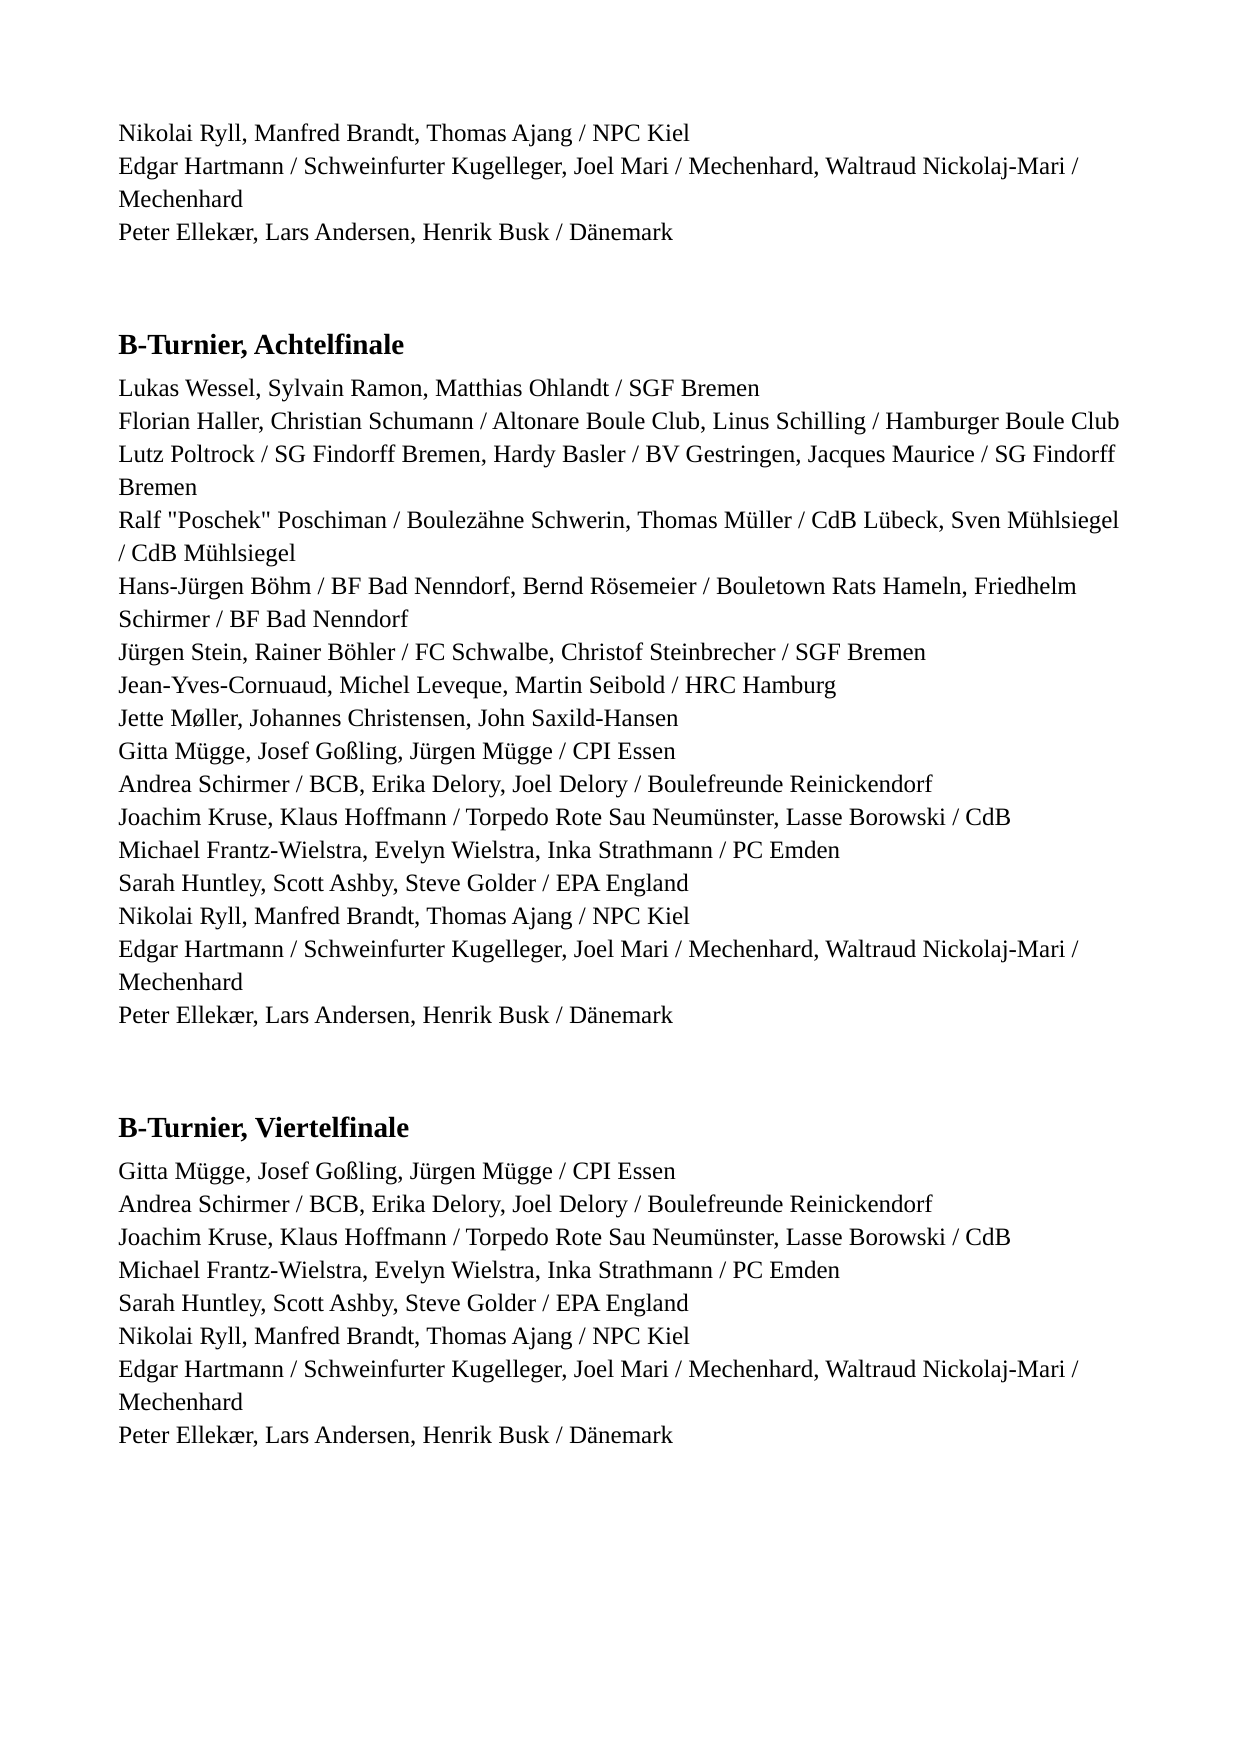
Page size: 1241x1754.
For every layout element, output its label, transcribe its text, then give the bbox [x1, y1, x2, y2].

text Gitta Mügge, Josef Goßling, Jürgen Mügge / CPI Essen Andrea Schirmer / BCB, Erika Delory, Joel Delory / Boulefreunde Reinickendorf Joachim Kruse, Klaus Hoffmann / Torpedo Rote Sau Neumünster, Lasse Borowski / CdB Michael Frantz-Wielstra, Evelyn Wielstra, Inka Strathmann / PC Emden Sarah Huntley, Scott Ashby, Steve Golder / EPA England Nikolai Ryll, Manfred Brandt, Thomas Ajang / NPC Kiel Edgar Hartmann / Schweinfurter Kugelleger, Joel Mari / Mechenhard, Waltraud Nickolaj-Mari / Mechenhard Peter Ellekær, Lars Andersen, Henrik Busk / Dänemark [118, 1156, 1122, 1449]
subtitle B-Turnier, Viertelfinale [118, 1110, 1122, 1144]
text Nikolai Ryll, Manfred Brandt, Thomas Ajang / NPC Kiel Edgar Hartmann / Schweinfurter Kugelleger, Joel Mari / Mechenhard, Waltraud Nickolaj-Mari / Mechenhard Peter Ellekær, Lars Andersen, Henrik Busk / Dänemark [118, 118, 1122, 246]
text Lukas Wessel, Sylvain Ramon, Matthias Ohlandt / SGF Bremen Florian Haller, Christian Schumann / Altonare Boule Club, Linus Schilling / Hamburger Boule Club Lutz Poltrock / SG Findorff Bremen, Hardy Basler / BV Gestringen, Jacques Maurice / SG Findorff Bremen Ralf "Poschek" Poschiman / Boulezähne Schwerin, Thomas Müller / CdB Lübeck, Sven Mühlsiegel / CdB Mühlsiegel Hans-Jürgen Böhm / BF Bad Nenndorf, Bernd Rösemeier / Bouletown Rats Hameln, Friedhelm Schirmer / BF Bad Nenndorf Jürgen Stein, Rainer Böhler / FC Schwalbe, Christof Steinbrecher / SGF Bremen Jean-Yves-Cornuaud, Michel Leveque, Martin Seibold / HRC Hamburg Jette Møller, Johannes Christensen, John Saxild-Hansen Gitta Mügge, Josef Goßling, Jürgen Mügge / CPI Essen Andrea Schirmer / BCB, Erika Delory, Joel Delory / Boulefreunde Reinickendorf Joachim Kruse, Klaus Hoffmann / Torpedo Rote Sau Neumünster, Lasse Borowski / CdB Michael Frantz-Wielstra, Evelyn Wielstra, Inka Strathmann / PC Emden Sarah Huntley, Scott Ashby, Steve Golder / EPA England Nikolai Ryll, Manfred Brandt, Thomas Ajang / NPC Kiel Edgar Hartmann / Schweinfurter Kugelleger, Joel Mari / Mechenhard, Waltraud Nickolaj-Mari / Mechenhard Peter Ellekær, Lars Andersen, Henrik Busk / Dänemark [118, 373, 1122, 1029]
subtitle B-Turnier, Achtelfinale [118, 327, 1122, 361]
